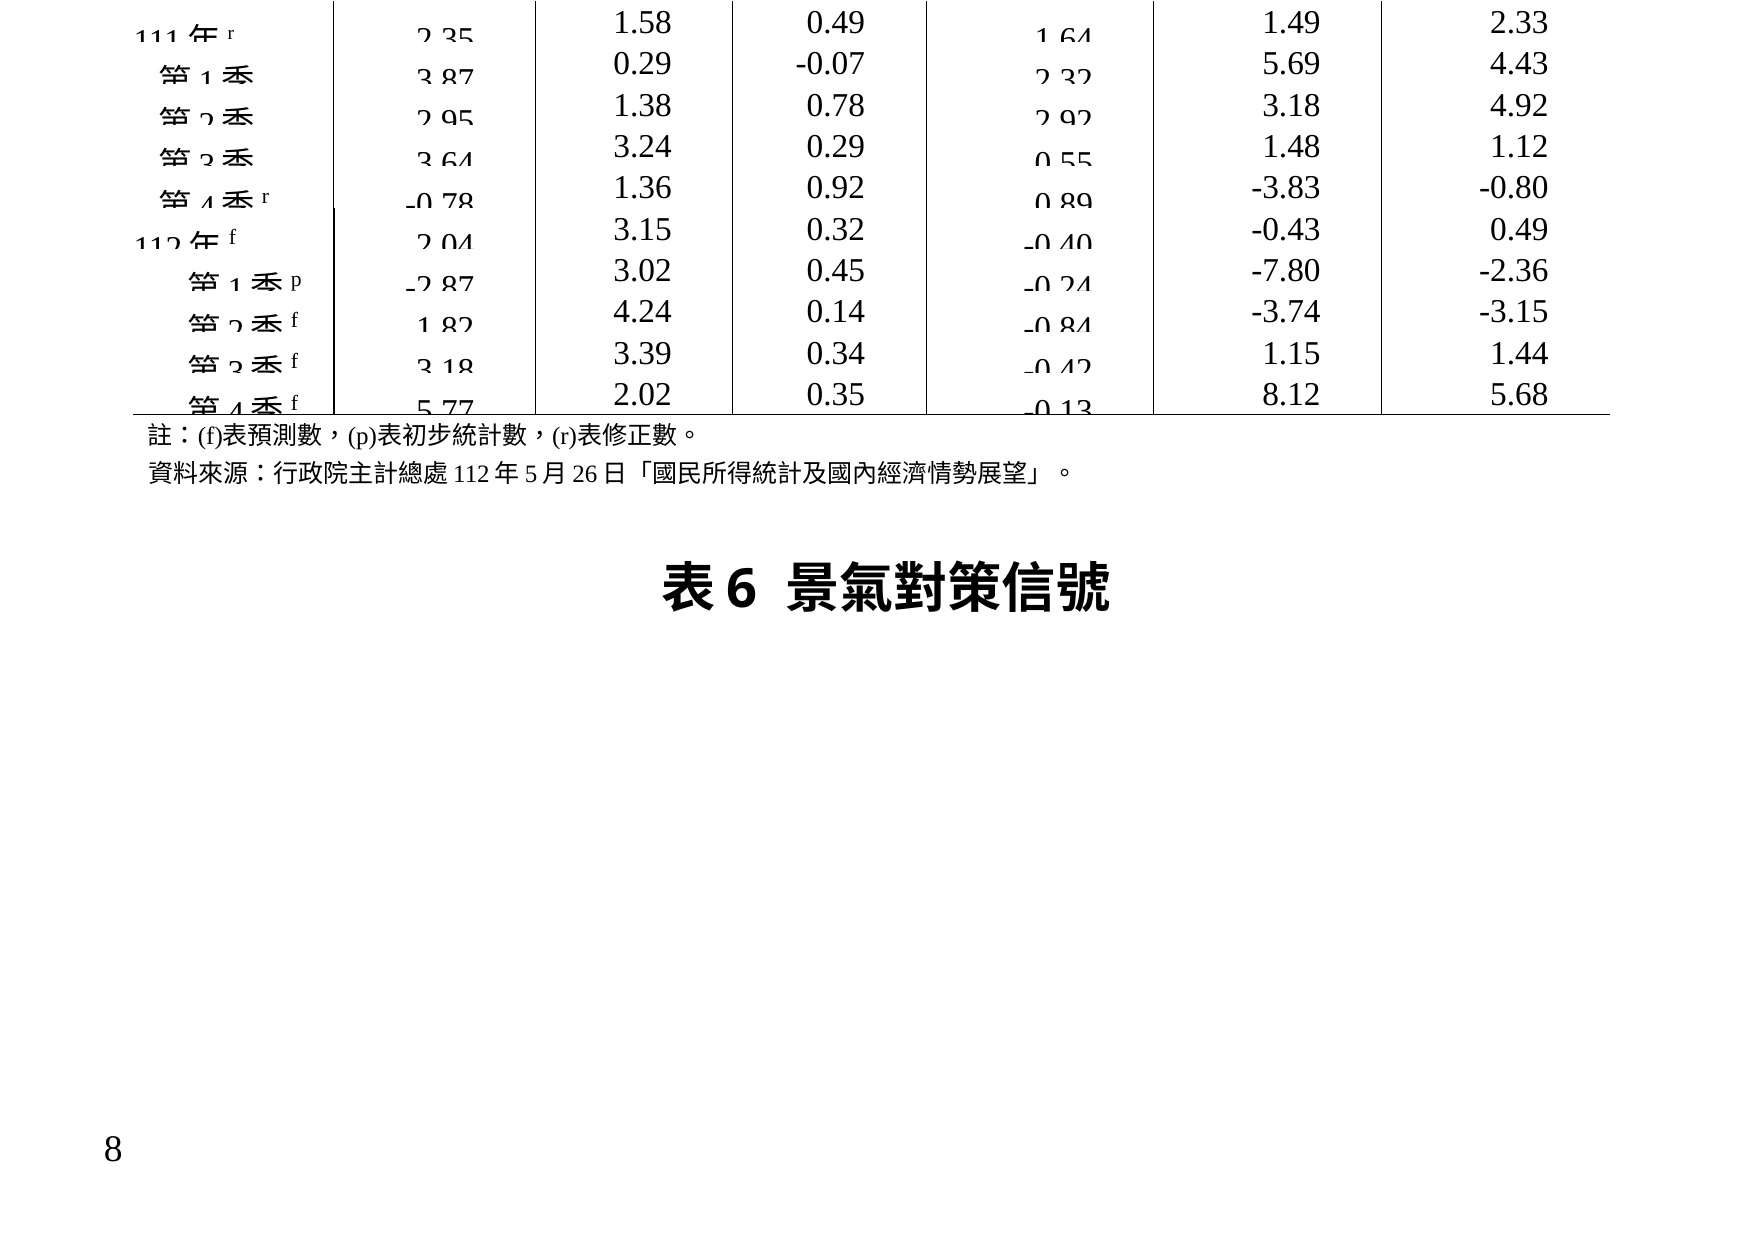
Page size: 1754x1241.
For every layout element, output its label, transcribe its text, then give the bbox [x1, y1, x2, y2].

table_cell 1.12 [1382, 125, 1609, 166]
table_cell 1.82 [335, 290, 535, 331]
table_cell -7.80 [1154, 249, 1381, 290]
table_cell 4.24 [536, 290, 732, 331]
table_cell -2.87 [335, 249, 535, 290]
table_cell 0.49 [1382, 208, 1609, 249]
table_cell 3.18 [1154, 83, 1381, 125]
table_cell 0.32 [733, 208, 926, 249]
table_cell 3.02 [536, 249, 732, 290]
table_cell 0.34 [733, 331, 926, 373]
table_cell 0.49 [733, 1, 926, 42]
table_cell 111年r [133, 1, 333, 42]
table_cell 2.92 [927, 83, 1153, 125]
table_cell 0.55 [927, 125, 1153, 166]
table_cell -3.74 [1154, 290, 1381, 331]
table_cell 0.92 [733, 166, 926, 207]
table_cell 1.36 [536, 166, 732, 207]
table_cell -3.15 [1382, 290, 1609, 331]
table_cell 第1季p [133, 249, 333, 290]
table_cell -0.43 [1154, 208, 1381, 249]
table_cell 3.39 [536, 331, 732, 373]
table_cell 4.92 [1382, 83, 1609, 125]
table_cell -0.84 [927, 290, 1153, 331]
table_cell 1.58 [536, 1, 732, 42]
table_cell 5.69 [1154, 42, 1381, 83]
table_cell 2.32 [927, 42, 1153, 83]
table_cell 1.64 [927, 1, 1153, 42]
table_cell -0.42 [927, 331, 1153, 373]
table_cell -0.07 [733, 42, 926, 83]
table_cell 2.02 [536, 373, 732, 414]
table_cell 2.35 [334, 1, 535, 42]
table_cell 2.95 [334, 83, 535, 125]
table_cell -0.80 [1382, 166, 1609, 207]
table_cell 3.64 [334, 125, 535, 166]
table_cell 1.15 [1154, 331, 1381, 373]
table_cell 0.45 [733, 249, 926, 290]
table_cell 1.38 [536, 83, 732, 125]
table_cell -0.13 [927, 373, 1153, 414]
table_cell 4.43 [1382, 42, 1609, 83]
table_cell 1.48 [1154, 125, 1381, 166]
table_cell 3.18 [335, 331, 535, 373]
table_cell 0.29 [536, 42, 732, 83]
table_cell 0.29 [733, 125, 926, 166]
table_cell 0.35 [733, 373, 926, 414]
table_cell 第2季f [133, 290, 333, 331]
table_cell 8.12 [1154, 373, 1381, 414]
table_cell -0.40 [927, 208, 1153, 249]
table_cell 第2季f [255, 324, 278, 331]
table_cell -0.24 [927, 249, 1153, 290]
table_cell 3.24 [536, 125, 732, 166]
table_cell 第4季r [133, 166, 333, 207]
table_cell -0.78 [334, 166, 535, 207]
table_cell 第4季r [226, 200, 249, 207]
table_cell 第3季 [133, 125, 333, 166]
text 註：(f)表預測數，(p)表初步統計數，(r)表修正數。 [148, 415, 1583, 453]
table_cell 5.77 [335, 373, 535, 414]
table_cell 1.49 [1154, 1, 1381, 42]
table_cell 3.15 [536, 208, 732, 249]
table_cell 0.78 [733, 83, 926, 125]
table_cell 2.33 [1382, 1, 1609, 42]
table_cell 0.89 [927, 166, 1153, 207]
table_cell 3.87 [334, 42, 535, 83]
table_cell 5.68 [1382, 373, 1609, 414]
text 表6 景氣對策信號 [103, 528, 1639, 640]
table_cell -2.36 [1382, 249, 1609, 290]
table_cell 0.14 [733, 290, 926, 331]
table_cell 112年f [133, 208, 333, 249]
table_cell 第3季f [133, 331, 333, 373]
table_cell 第1季 [133, 42, 333, 83]
table_cell 第4季f [133, 373, 333, 414]
table_cell -3.83 [1154, 166, 1381, 207]
table_cell 1.44 [1382, 331, 1609, 373]
text 資料來源：行政院主計總處112年5月26日「國民所得統計及國內經濟情勢展望」。 [148, 453, 1639, 490]
table_cell 第2季 [133, 83, 333, 125]
table_cell 2.04 [335, 208, 535, 249]
